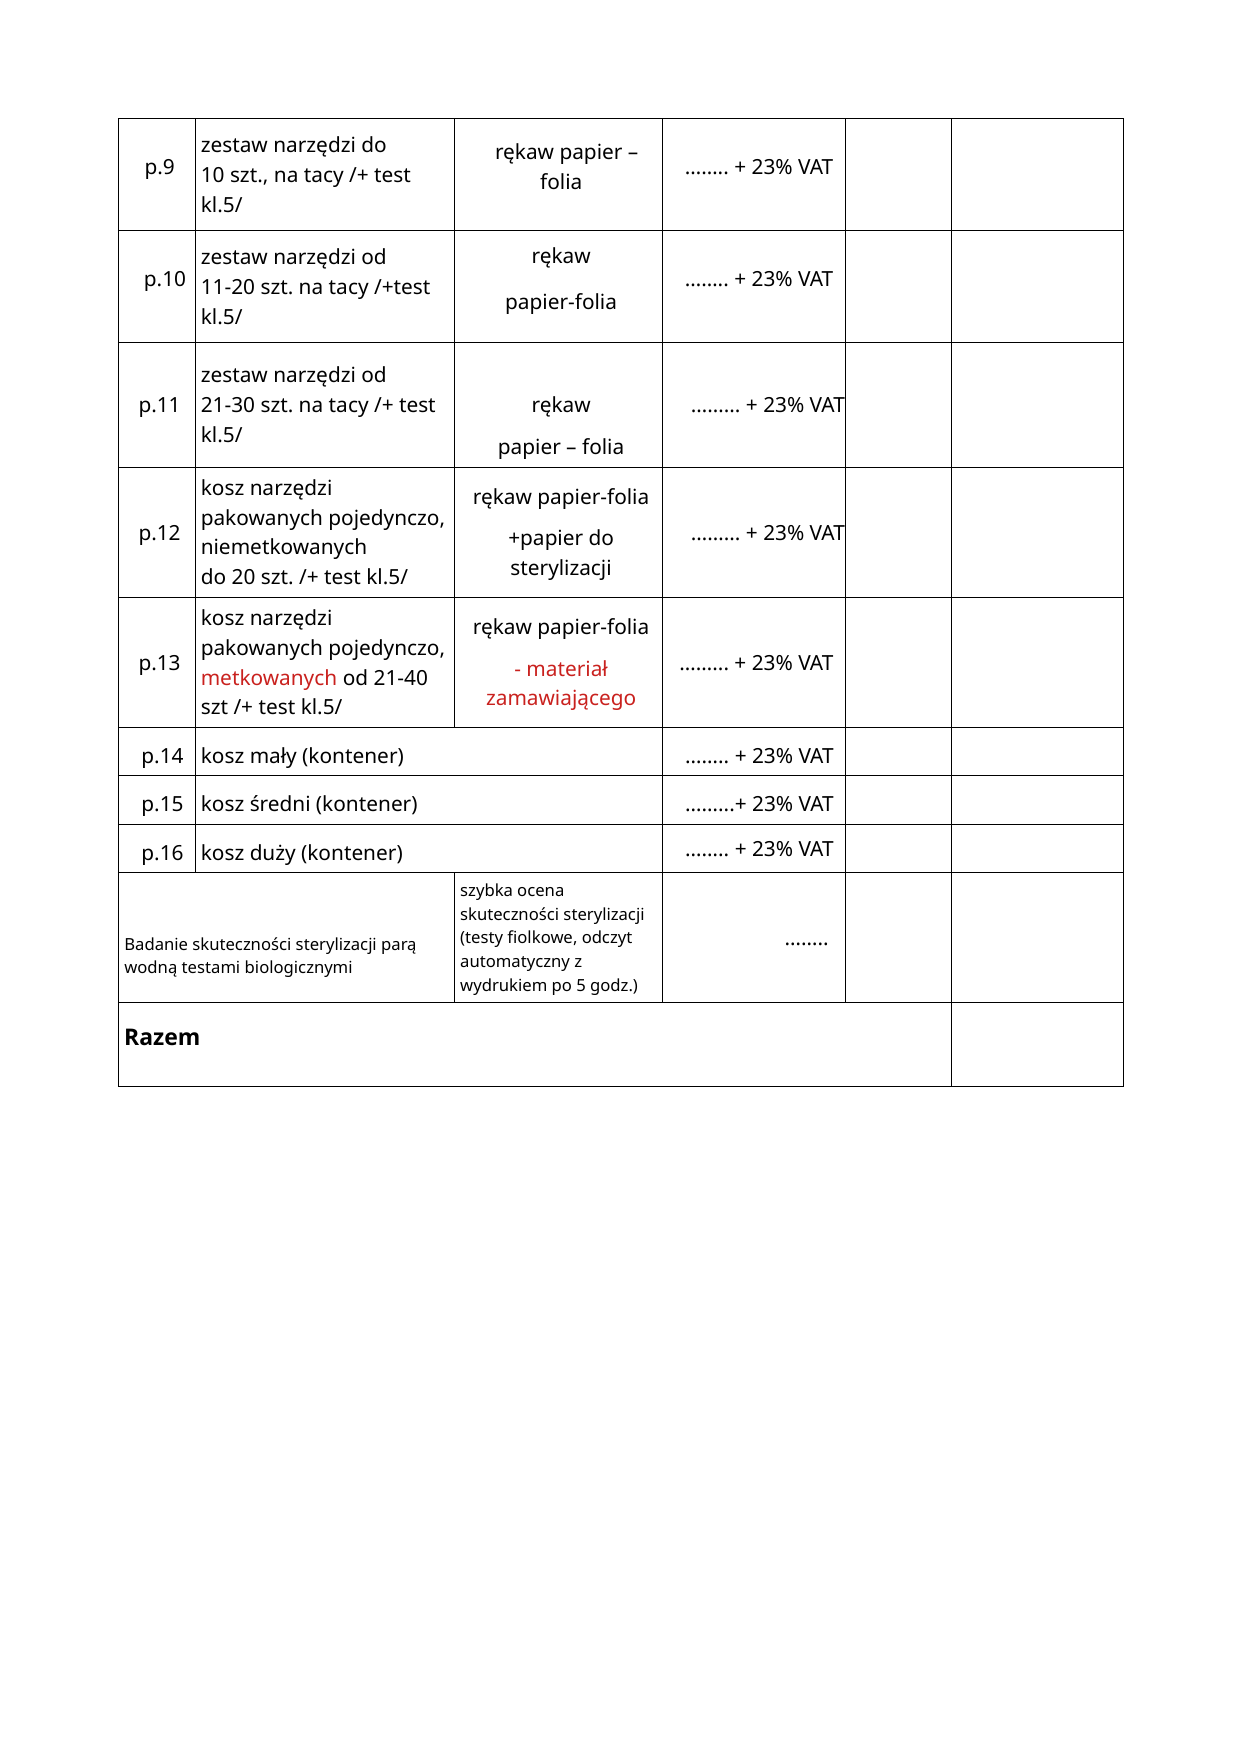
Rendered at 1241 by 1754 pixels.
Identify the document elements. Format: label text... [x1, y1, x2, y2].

table_cell [846, 468, 951, 597]
table_cell p.10 [119, 231, 195, 342]
table_cell Razem [119, 1003, 951, 1086]
table_cell [952, 468, 1123, 597]
table_cell …….. + 23% VAT [663, 728, 845, 775]
table_cell [952, 343, 1123, 466]
table_cell …….. + 23% VAT [663, 231, 845, 342]
table_cell [846, 343, 951, 466]
table_cell [846, 873, 951, 1002]
table_cell rękaw papier-folia - materiał zamawiającego [455, 598, 662, 727]
table_cell p.14 [119, 728, 195, 775]
table_cell zestaw narzędzi od 21-30 szt. na tacy /+ test kl.5/ [196, 343, 454, 466]
table_cell rękaw papier – folia [455, 119, 662, 230]
table_cell p.16 [119, 825, 195, 872]
table_cell [952, 598, 1123, 727]
table_cell kosz narzędzi pakowanych pojedynczo, niemetkowanych do 20 szt. /+ test kl.5/ [196, 468, 454, 597]
table_cell p.9 [119, 119, 195, 230]
table_cell …….. + 23% VAT [663, 825, 845, 872]
table_cell zestaw narzędzi od 11-20 szt. na tacy /+test kl.5/ [196, 231, 454, 342]
table_cell p.15 [119, 776, 195, 824]
table_cell …….. [663, 873, 845, 1002]
table_cell [952, 873, 1123, 1002]
table_cell [952, 231, 1123, 342]
table_cell [846, 825, 951, 872]
table_cell [846, 728, 951, 775]
table_cell kosz mały (kontener) [196, 728, 662, 775]
table_cell [952, 776, 1123, 824]
table_cell rękaw papier-folia [455, 231, 662, 342]
table_cell [846, 119, 951, 230]
table_cell [952, 1003, 1123, 1086]
table_cell p.11 [119, 343, 195, 466]
table_cell ……... + 23% VAT [663, 598, 845, 727]
table_cell Badanie skuteczności sterylizacji parą wodną testami biologicznymi [119, 873, 454, 1002]
table_cell rękaw papier – folia [455, 343, 662, 466]
table_cell [952, 728, 1123, 775]
table_cell ……... + 23% VAT [663, 343, 845, 466]
table_cell p.12 [119, 468, 195, 597]
table_cell [952, 825, 1123, 872]
table_cell kosz średni (kontener) [196, 776, 662, 824]
table_cell [846, 776, 951, 824]
table_cell …….. + 23% VAT [663, 119, 845, 230]
table_cell [952, 119, 1123, 230]
table_cell p.13 [119, 598, 195, 727]
table_cell [846, 231, 951, 342]
table_cell szybka ocena skuteczności sterylizacji (testy fiolkowe, odczyt automatyczny z wydrukiem po 5 godz.) [455, 873, 662, 1002]
table_cell zestaw narzędzi do 10 szt., na tacy /+ test kl.5/ [196, 119, 454, 230]
table_cell ……...+ 23% VAT [663, 776, 845, 824]
table_cell kosz narzędzi pakowanych pojedynczo, metkowanych od 21-40 szt /+ test kl.5/ [196, 598, 454, 727]
table_cell [846, 598, 951, 727]
table_cell kosz duży (kontener) [196, 825, 662, 872]
table_cell rękaw papier-folia +papier do sterylizacji [455, 468, 662, 597]
table_cell ……... + 23% VAT [663, 468, 845, 597]
